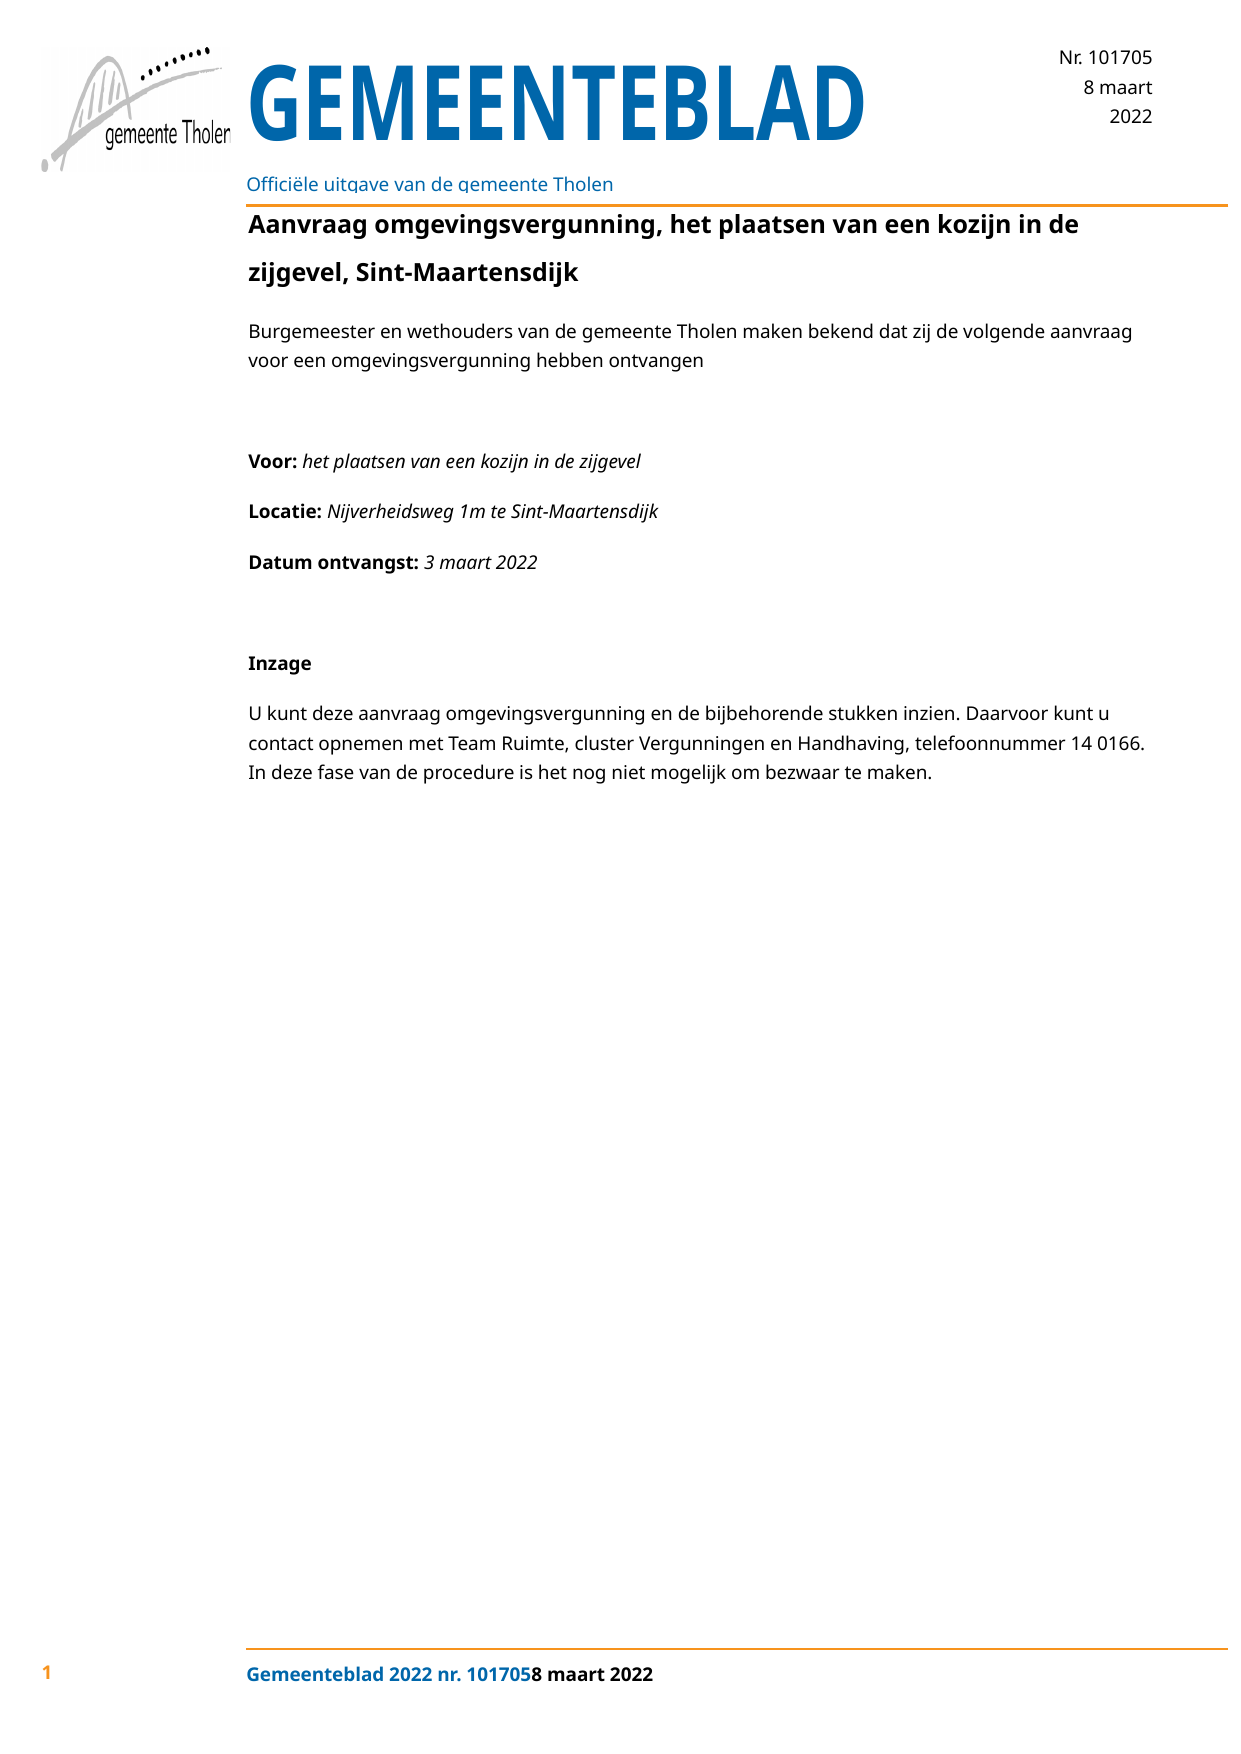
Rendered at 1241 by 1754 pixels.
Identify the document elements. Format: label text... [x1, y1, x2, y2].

text Burgemeester en wethouders van de gemeente Tholen maken bekend dat zij de volgende aanvraag voor een omgevingsvergunning hebben ontvangen [248, 318, 1152, 373]
text U kunt deze aanvraag omgevingsvergunning en de bijbehorende stukken inzien. Daarvoor kunt u contact opnemen met Team Ruimte, cluster Vergunningen en Handhaving, telefoonnummer 14 0166. In deze fase van de procedure is het nog niet mogelijk om bezwaar te maken. [248, 700, 1152, 785]
text Aanvraag omgevingsvergunning, het plaatsen van een kozijn in de zijgevel, Sint-Maartensdijk [248, 207, 1152, 288]
picture [41, 47, 231, 172]
text Datum ontvangst: 3 maart 2022 [248, 549, 1152, 575]
text Locatie: Nijverheidsweg 1m te Sint-Maartensdijk [248, 499, 1152, 524]
text Voor: het plaatsen van een kozijn in de zijgevel [248, 448, 1152, 474]
text Inzage [248, 650, 1152, 676]
